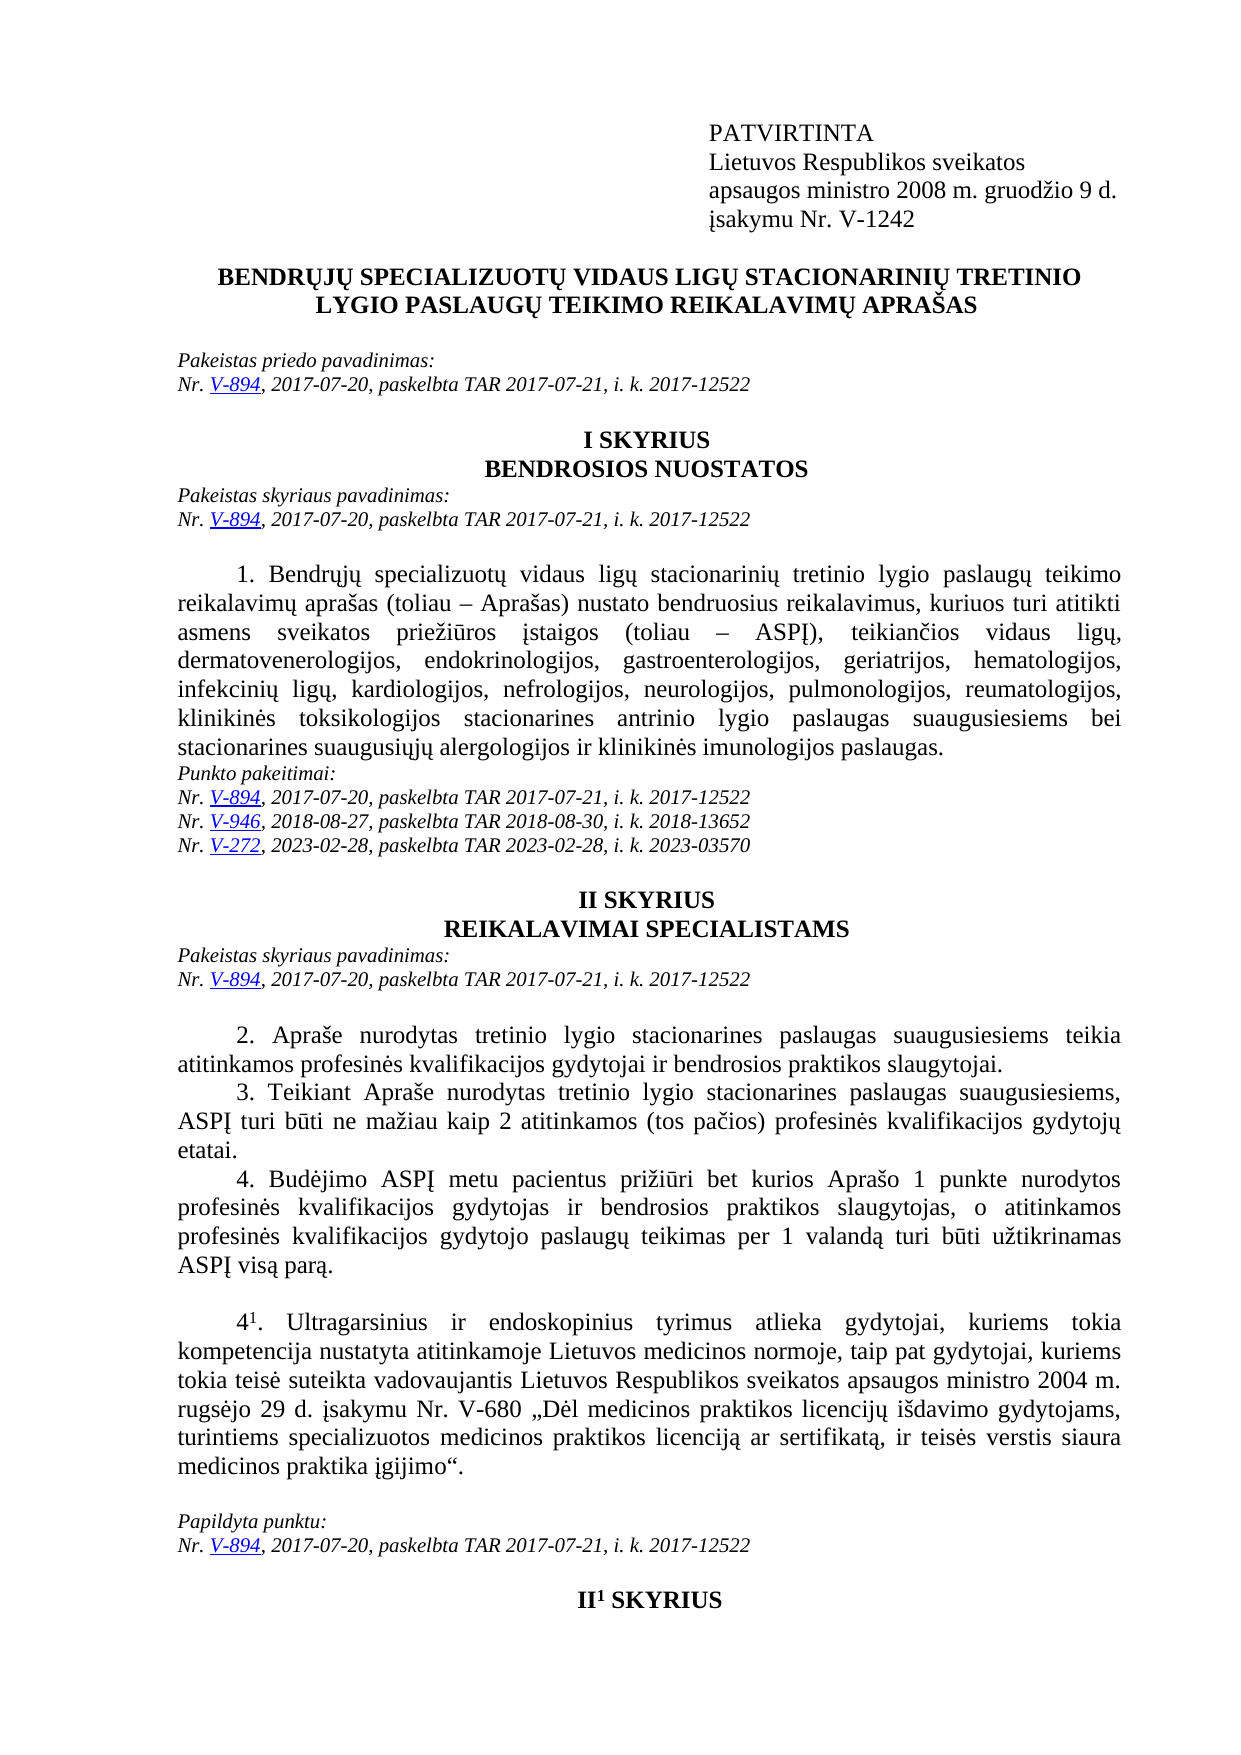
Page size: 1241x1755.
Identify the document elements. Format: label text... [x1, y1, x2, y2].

text BENDRŲJŲ SPECIALIZUOTŲ VIDAUS LIGŲ STACIONARINIŲ TRETINIO LYGIO PASLAUGŲ TEIKIMO REIKALAVIMŲ APRAŠAS [177, 262, 1122, 319]
text 2. Apraše nurodytas tretinio lygio stacionarines paslaugas suaugusiesiems teikia atitinkamos profesinės kvalifikacijos gydytojai ir bendrosios praktikos slaugytojai. [177, 1020, 1122, 1077]
text Nr. V-894, 2017-07-20, paskelbta TAR 2017-07-21, i. k. 2017-12522 [177, 967, 1122, 991]
text Pakeistas skyriaus pavadinimas: [177, 943, 1122, 967]
text II SKYRIUS REIKALAVIMAI SPECIALISTAMS [177, 886, 1122, 943]
text 1. Bendrųjų specializuotų vidaus ligų stacionarinių tretinio lygio paslaugų teikimo reikalavimų aprašas (toliau – Aprašas) nustato bendruosius reikalavimus, kuriuos turi atitikti asmens sveikatos priežiūros įstaigos (toliau – ASPĮ), teikiančios vidaus ligų, dermatovenerologijos, endokrinologijos, gastroenterologijos, geriatrijos, hematologijos, infekcinių ligų, kardiologijos, nefrologijos, neurologijos, pulmonologijos, reumatologijos, klinikinės toksikologijos stacionarines antrinio lygio paslaugas suaugusiesiems bei stacionarines suaugusiųjų alergologijos ir klinikinės imunologijos paslaugas. [177, 559, 1122, 761]
text II1 SKYRIUS [177, 1586, 1122, 1614]
text Nr. V-894, 2017-07-20, paskelbta TAR 2017-07-21, i. k. 2017-12522 [177, 507, 1122, 531]
text Lietuvos Respublikos sveikatos [177, 147, 1122, 176]
text Nr. V-894, 2017-07-20, paskelbta TAR 2017-07-21, i. k. 2017-12522 [177, 372, 1122, 396]
text Nr. V-894, 2017-07-20, paskelbta TAR 2017-07-21, i. k. 2017-12522 [177, 785, 1122, 809]
text 4. Budėjimo ASPĮ metu pacientus prižiūri bet kurios Aprašo 1 punkte nurodytos profesinės kvalifikacijos gydytojas ir bendrosios praktikos slaugytojas, o atitinkamos profesinės kvalifikacijos gydytojo paslaugų teikimas per 1 valandą turi būti užtikrinamas ASPĮ visą parą. [177, 1164, 1122, 1279]
text PATVIRTINTA [709, 118, 1122, 147]
text 3. Teikiant Apraše nurodytas tretinio lygio stacionarines paslaugas suaugusiesiems, ASPĮ turi būti ne mažiau kaip 2 atitinkamos (tos pačios) profesinės kvalifikacijos gydytojų etatai. [177, 1077, 1122, 1164]
text I SKYRIUS BENDROSIOS NUOSTATOS [177, 425, 1122, 482]
text Punkto pakeitimai: [177, 761, 1122, 785]
text įsakymu Nr. V-1242 [177, 204, 1122, 233]
text 41. Ultragarsinius ir endoskopinius tyrimus atlieka gydytojai, kuriems tokia kompetencija nustatyta atitinkamoje Lietuvos medicinos normoje, taip pat gydytojai, kuriems tokia teisė suteikta vadovaujantis Lietuvos Respublikos sveikatos apsaugos ministro 2004 m. rugsėjo 29 d. įsakymu Nr. V-680 „Dėl medicinos praktikos licencijų išdavimo gydytojams, turintiems specializuotos medicinos praktikos licenciją ar sertifikatą, ir teisės verstis siaura medicinos praktika įgijimo“. [177, 1307, 1122, 1480]
text Nr. V-272, 2023-02-28, paskelbta TAR 2023-02-28, i. k. 2023-03570 [177, 833, 1122, 857]
text apsaugos ministro 2008 m. gruodžio 9 d. [177, 176, 1122, 204]
text Papildyta punktu: [177, 1509, 1122, 1533]
text Nr. V-946, 2018-08-27, paskelbta TAR 2018-08-30, i. k. 2018-13652 [177, 809, 1122, 833]
text Pakeistas skyriaus pavadinimas: [177, 482, 1122, 507]
text Nr. V-894, 2017-07-20, paskelbta TAR 2017-07-21, i. k. 2017-12522 [177, 1533, 1122, 1557]
text Pakeistas priedo pavadinimas: [177, 348, 1122, 372]
